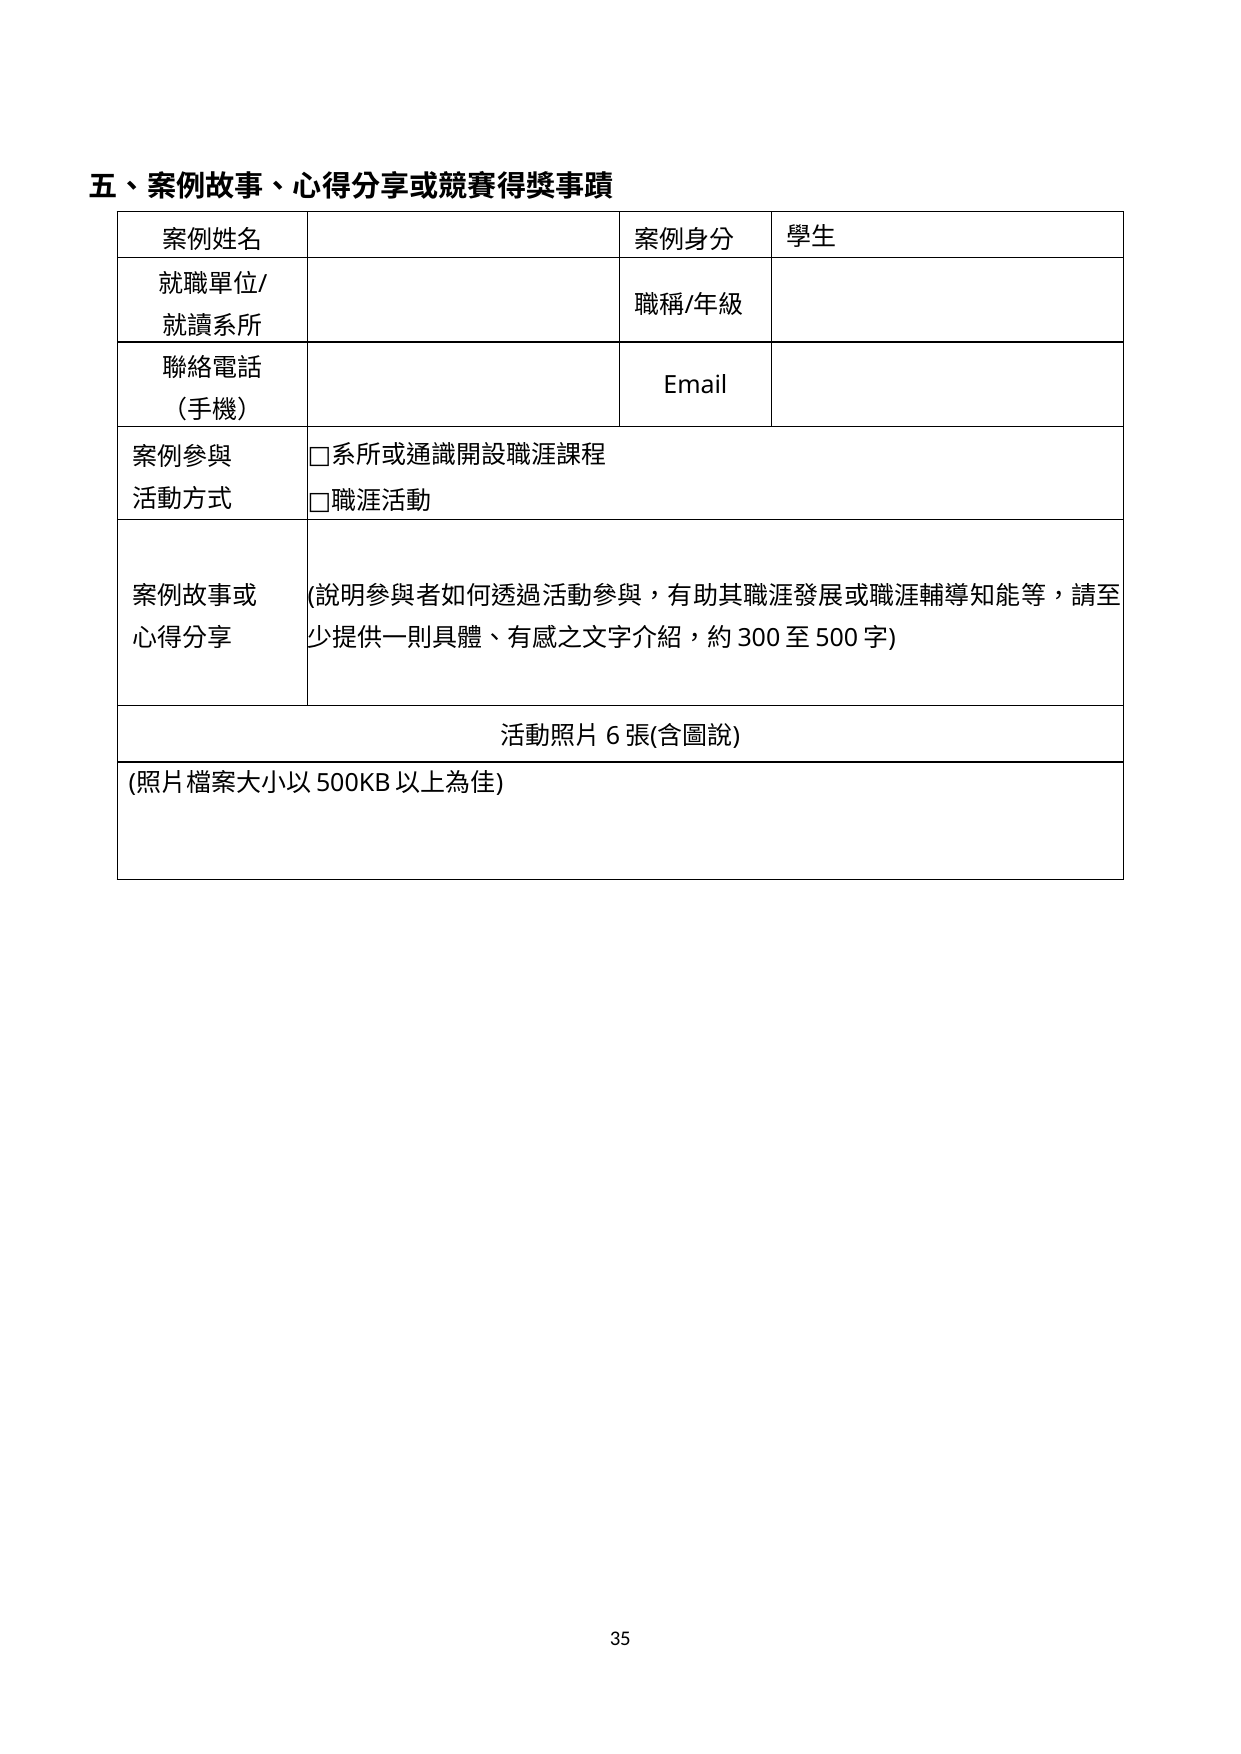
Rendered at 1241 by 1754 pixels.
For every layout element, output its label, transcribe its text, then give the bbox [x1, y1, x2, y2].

table_header [308, 212, 619, 257]
table_cell (照片檔案大小以500KB以上為佳) [118, 763, 1123, 879]
table_cell 活動照片6張(含圖說) [118, 706, 1123, 761]
table_cell [308, 258, 619, 341]
table_cell (說明參與者如何透過活動參與，有助其職涯發展或職涯輔導知能等，請至少提供一則具體、有感之文字介紹，約300至500字) [308, 520, 1123, 704]
table_cell □系所或通識開設職涯課程 □職涯活動 [308, 427, 1123, 518]
table_cell [308, 343, 619, 426]
table_header 案例身分 [620, 212, 771, 257]
table_cell [772, 258, 1123, 341]
text 五、案例故事、心得分享或競賽得獎事蹟 [88, 162, 1122, 205]
table_cell 案例參與 活動方式 [118, 427, 307, 518]
table_cell 就職單位/ 就讀系所 [118, 258, 307, 341]
table_cell 職稱/年級 [620, 258, 771, 341]
table_cell 案例故事或 心得分享 [118, 520, 307, 704]
table_cell Email [620, 343, 771, 426]
table_cell [772, 343, 1123, 426]
table_header 學生 [772, 212, 1123, 257]
table_cell 聯絡電話 （手機） [118, 343, 307, 426]
table_header 案例姓名 [118, 212, 307, 257]
